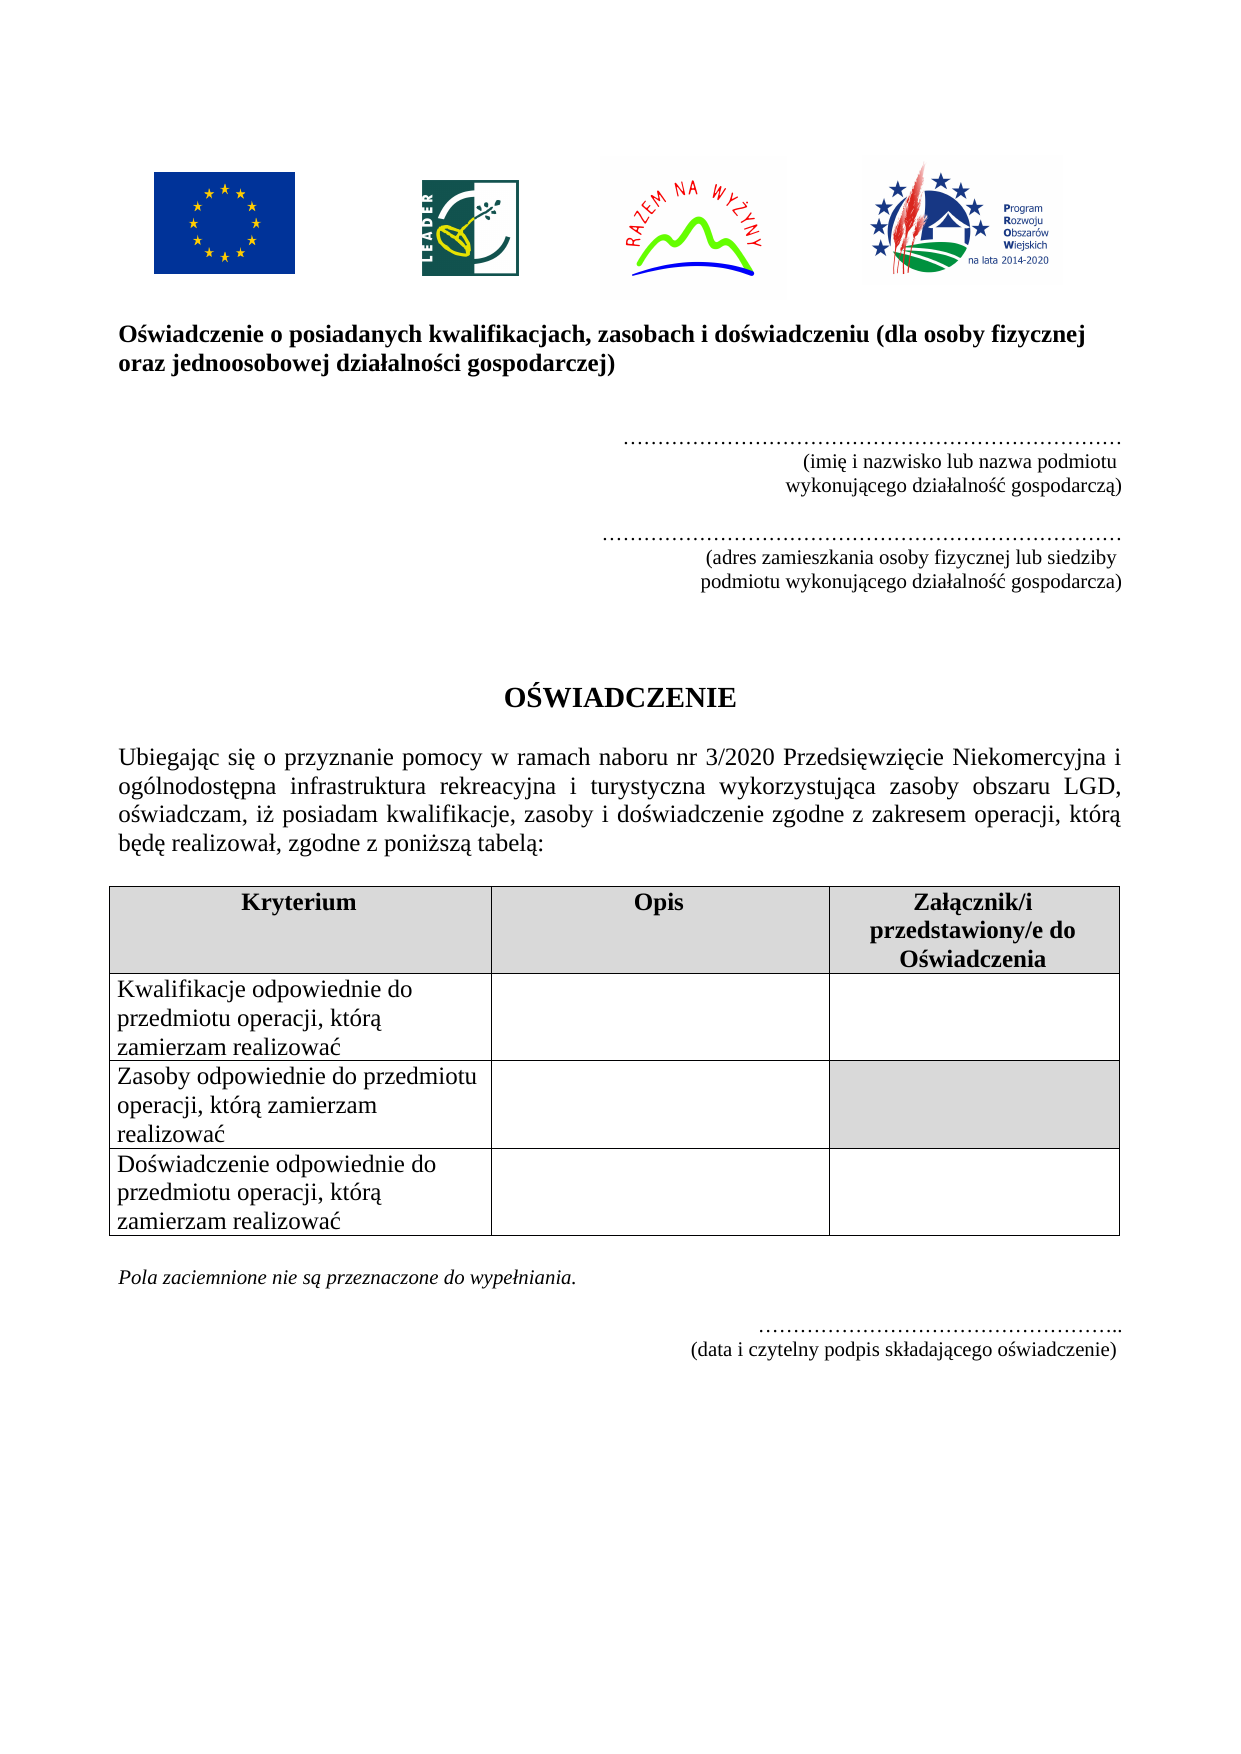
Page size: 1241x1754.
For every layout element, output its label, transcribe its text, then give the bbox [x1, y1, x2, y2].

table_cell Kwalifikacje odpowiednie do przedmiotu operacji, którą zamierzam realizować [110, 974, 491, 1060]
table_cell [492, 974, 829, 1060]
text (adres zamieszkania osoby fizycznej lub siedziby [118, 545, 1122, 569]
text …………………………………………….. [118, 1313, 1122, 1337]
text wykonującego działalność gospodarczą) [118, 473, 1122, 497]
text podmiotu wykonującego działalność gospodarcza) [118, 569, 1122, 593]
text ………………………………………………………………… [118, 521, 1122, 545]
table_cell [492, 1149, 829, 1235]
text Ubiegając się o przyznanie pomocy w ramach naboru nr 3/2020 Przedsięwzięcie Niekomercyjna i ogólnodostępna infrastruktura rekreacyjna i turystyczna wykorzystująca zasoby obszaru LGD, oświadczam, iż posiadam kwalifikacje, zasoby i doświadczenie zgodne z zakresem operacji, którą będę realizował, zgodne z poniższą tabelą: [118, 742, 1122, 857]
table_header Kryterium [110, 887, 491, 973]
text (data i czytelny podpis składającego oświadczenie) [118, 1337, 1122, 1361]
table_cell [830, 1149, 1119, 1235]
text ……………………………………………………………… [118, 425, 1122, 449]
text (imię i nazwisko lub nazwa podmiotu [118, 449, 1122, 473]
text OŚWIADCZENIE [118, 680, 1122, 713]
table_cell [830, 1061, 1119, 1148]
text Pola zaciemnione nie są przeznaczone do wypełniania. [118, 1265, 1122, 1289]
table_header Załącznik/i przedstawiony/e do Oświadczenia [830, 887, 1119, 973]
table_cell Doświadczenie odpowiednie do przedmiotu operacji, którą zamierzam realizować [110, 1149, 491, 1235]
table_cell [492, 1061, 829, 1148]
table_header Opis [492, 887, 829, 973]
text Oświadczenie o posiadanych kwalifikacjach, zasobach i doświadczeniu (dla osoby fizycznej oraz jednoosobowej działalności gospodarczej) [118, 319, 1122, 377]
table_cell Zasoby odpowiednie do przedmiotu operacji, którą zamierzam realizować [110, 1061, 491, 1148]
table_cell [830, 974, 1119, 1060]
